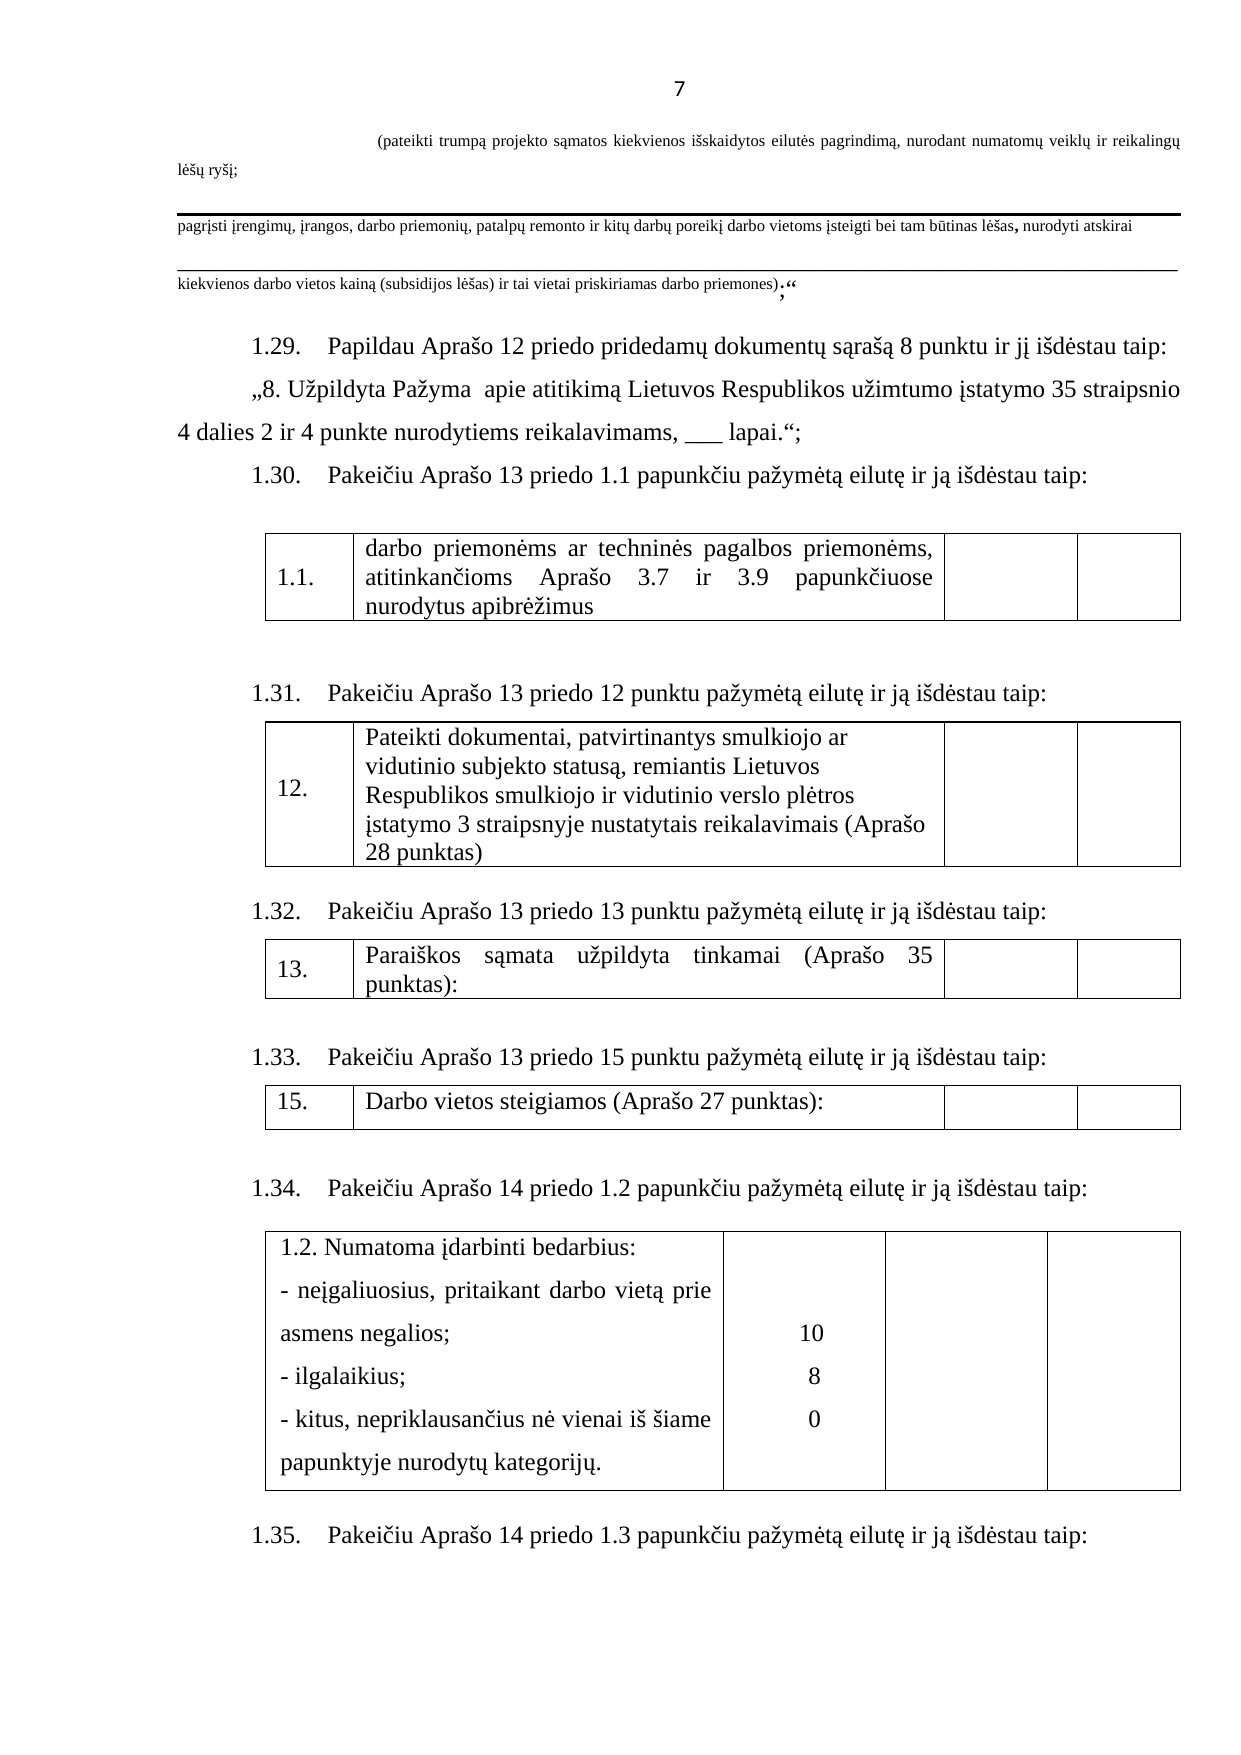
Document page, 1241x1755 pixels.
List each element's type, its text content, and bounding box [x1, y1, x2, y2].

table_header [1078, 1086, 1180, 1129]
text 1.30. Pakeičiu Aprašo 13 priedo 1.1 papunkčiu pažymėtą eilutę ir ją išdėstau taip: [177, 461, 1181, 489]
text pagrįsti įrengimų, įrangos, darbo priemonių, patalpų remonto ir kitų darbų poreikį darbo vietoms įsteigti bei tam būtinas lėšas, nurodyti atskirai [177, 216, 1181, 245]
table_header Pateikti dokumentai, patvirtinantys smulkiojo ar vidutinio subjekto statusą, remiantis Lietuvos Respublikos smulkiojo ir vidutinio verslo plėtros įstatymo 3 straipsnyje nustatytais reikalavimais (Aprašo 28 punktas) [354, 723, 944, 866]
table_header [945, 940, 1077, 998]
table_header 1.1. [266, 534, 353, 620]
table_header darbo priemonėms ar techninės pagalbos priemonėms, atitinkančioms Aprašo 3.7 ir 3.9 papunkčiuose nurodytus apibrėžimus [354, 534, 944, 620]
table_header [1078, 723, 1180, 866]
text ________________________________________________________________________________ [177, 245, 1181, 274]
table_header [945, 723, 1077, 866]
table_header [945, 1086, 1077, 1129]
text 1.29. Papildau Aprašo 12 priedo pridedamų dokumentų sąrašą 8 punktu ir jį išdėstau taip: [177, 331, 1181, 360]
table_header [1078, 534, 1180, 620]
table_header Paraiškos sąmata užpildyta tinkamai (Aprašo 35 punktas): [354, 940, 944, 998]
table_header Darbo vietos steigiamos (Aprašo 27 punktas): [354, 1086, 944, 1129]
text kiekvienos darbo vietos kainą (subsidijos lėšas) ir tai vietai priskiriamas darbo priemones);“ [177, 274, 1181, 302]
table_header 13. [266, 940, 353, 998]
table_header [886, 1232, 1047, 1490]
text 1.32. Pakeičiu Aprašo 13 priedo 13 punktu pažymėtą eilutę ir ją išdėstau taip: [177, 896, 1181, 925]
text 1.34. Pakeičiu Aprašo 14 priedo 1.2 papunkčiu pažymėtą eilutę ir ją išdėstau taip: [177, 1173, 1181, 1202]
text 1.35. Pakeičiu Aprašo 14 priedo 1.3 papunkčiu pažymėtą eilutę ir ją išdėstau taip: [177, 1520, 1181, 1549]
table_header 10 8 0 [724, 1232, 885, 1490]
table_header [1078, 940, 1180, 998]
table_header 1.2. Numatoma įdarbinti bedarbius: - neįgaliuosius, pritaikant darbo vietą prie asmens negalios; - ilgalaikius; - kitus, nepriklausančius nė vienai iš šiame papunktyje nurodytų kategorijų. [266, 1232, 723, 1490]
table_header [1048, 1232, 1180, 1490]
text 1.33. Pakeičiu Aprašo 13 priedo 15 punktu pažymėtą eilutę ir ją išdėstau taip: [177, 1042, 1181, 1071]
text „8. Užpildyta Pažyma apie atitikimą Lietuvos Respublikos užimtumo įstatymo 35 straipsnio 4 dalies 2 ir 4 punkte nurodytiems reikalavimams, ___ lapai.“; [177, 374, 1181, 446]
text (pateikti trumpą projekto sąmatos kiekvienos išskaidytos eilutės pagrindimą, nurodant numatomų veiklų ir reikalingų lėšų ryšį; [177, 131, 1181, 213]
table_header 12. [266, 723, 353, 866]
table_header 15. [266, 1086, 353, 1129]
text 1.31. Pakeičiu Aprašo 13 priedo 12 punktu pažymėtą eilutę ir ją išdėstau taip: [177, 678, 1181, 707]
table_header [945, 534, 1077, 620]
